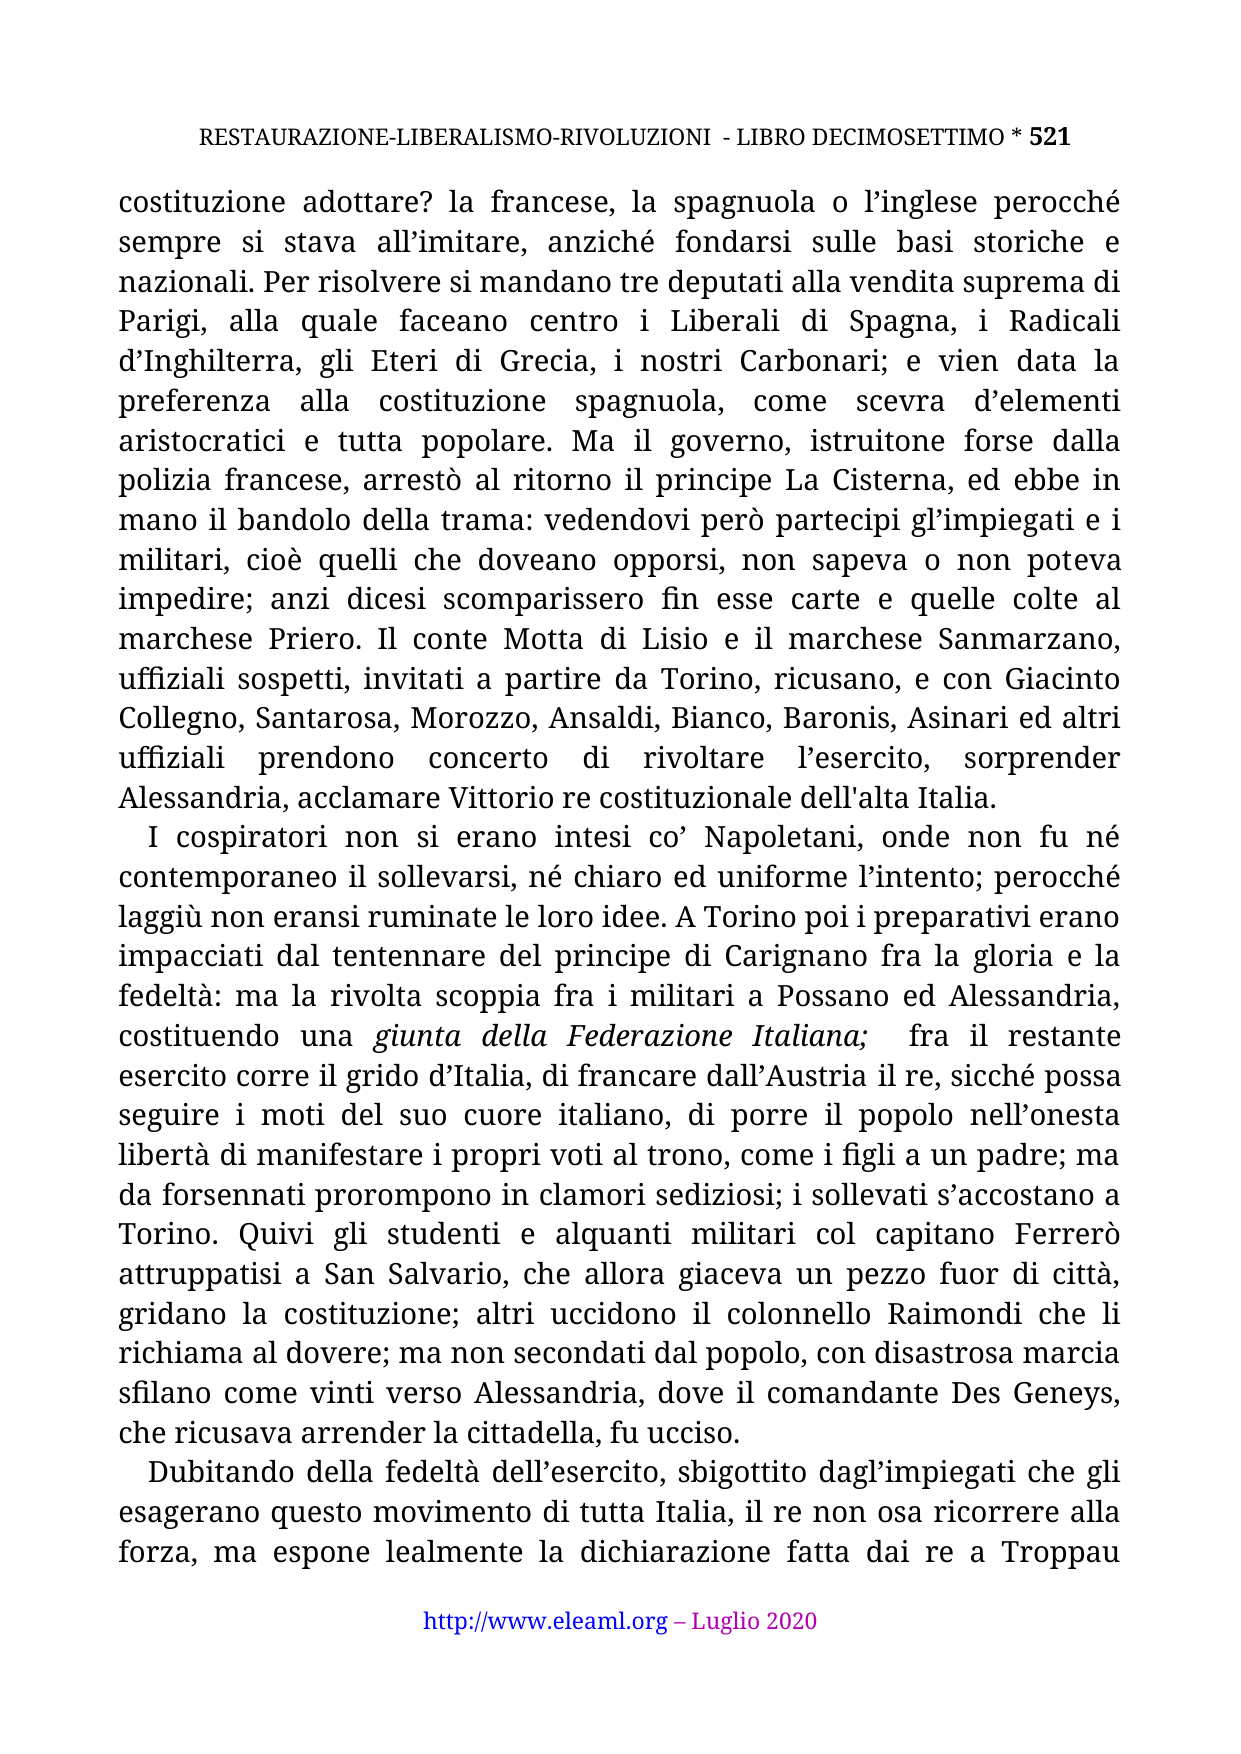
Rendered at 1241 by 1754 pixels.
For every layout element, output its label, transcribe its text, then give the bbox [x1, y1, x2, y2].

text I cospiratori non si erano intesi co’ Napoletani, onde non fu né contemporaneo il sollevarsi, né chiaro ed uniforme l’intento; perocché laggiù non eransi ruminate le loro idee. A Torino poi i preparativi erano impacciati dal tentennare del principe di Carignano fra la gloria e la fedeltà: ma la rivolta scoppia fra i militari a Possano ed Alessandria, costituendo una giunta della Federazione Italiana; fra il restante esercito corre il grido d’Italia, di francare dall’Austria il re, sicché possa seguire i moti del suo cuore italiano, di porre il popolo nell’onesta libertà di manifestare i propri voti al trono, come i figli a un padre; ma da forsennati prorompono in clamori sediziosi; i sollevati s’accostano a Torino. Quivi gli studenti e alquanti militari col capitano Ferrerò attruppatisi a San Salvario, che allora giaceva un pezzo fuor di città, gridano la costituzione; altri uccidono il colonnello Raimondi che li richiama al dovere; ma non secondati dal popolo, con disastrosa marcia sfilano come vinti verso Alessandria, dove il comandante Des Geneys, che ricusava arrender la cittadella, fu ucciso. [118, 817, 1122, 1452]
text Dubitando della fedeltà dell’esercito, sbigottito dagl’impiegati che gli esagerano questo movimento di tutta Italia, il re non osa ricorrere alla forza, ma espone lealmente la dichiarazione fatta dai re a Troppau [118, 1452, 1122, 1571]
text costituzione adottare? la francese, la spagnuola o l’inglese perocché sempre si stava all’imitare, anziché fondarsi sulle basi storiche e nazionali. Per risolvere si mandano tre deputati alla vendita suprema di Parigi, alla quale faceano centro i Liberali di Spagna, i Radicali d’Inghilterra, gli Eteri di Grecia, i nostri Carbonari; e vien data la preferenza alla costituzione spagnuola, come scevra d’elementi aristocratici e tutta popolare. Ma il governo, istruitone forse dalla polizia francese, arrestò al ritorno il principe La Cisterna, ed ebbe in mano il bandolo della trama: vedendovi però partecipi gl’impiegati e i militari, cioè quelli che doveano opporsi, non sapeva o non poteva impedire; anzi dicesi scomparissero fin esse carte e quelle colte al marchese Priero. Il conte Motta di Lisio e il marchese Sanmarzano, uffiziali sospetti, invitati a partire da Torino, ricusano, e con Giacinto Collegno, Santarosa, Morozzo, Ansaldi, Bianco, Baronis, Asinari ed altri uffiziali prendono concerto di rivoltare l’esercito, sorprender Alessandria, acclamare Vittorio re costituzionale dell'alta Italia. [118, 182, 1122, 817]
